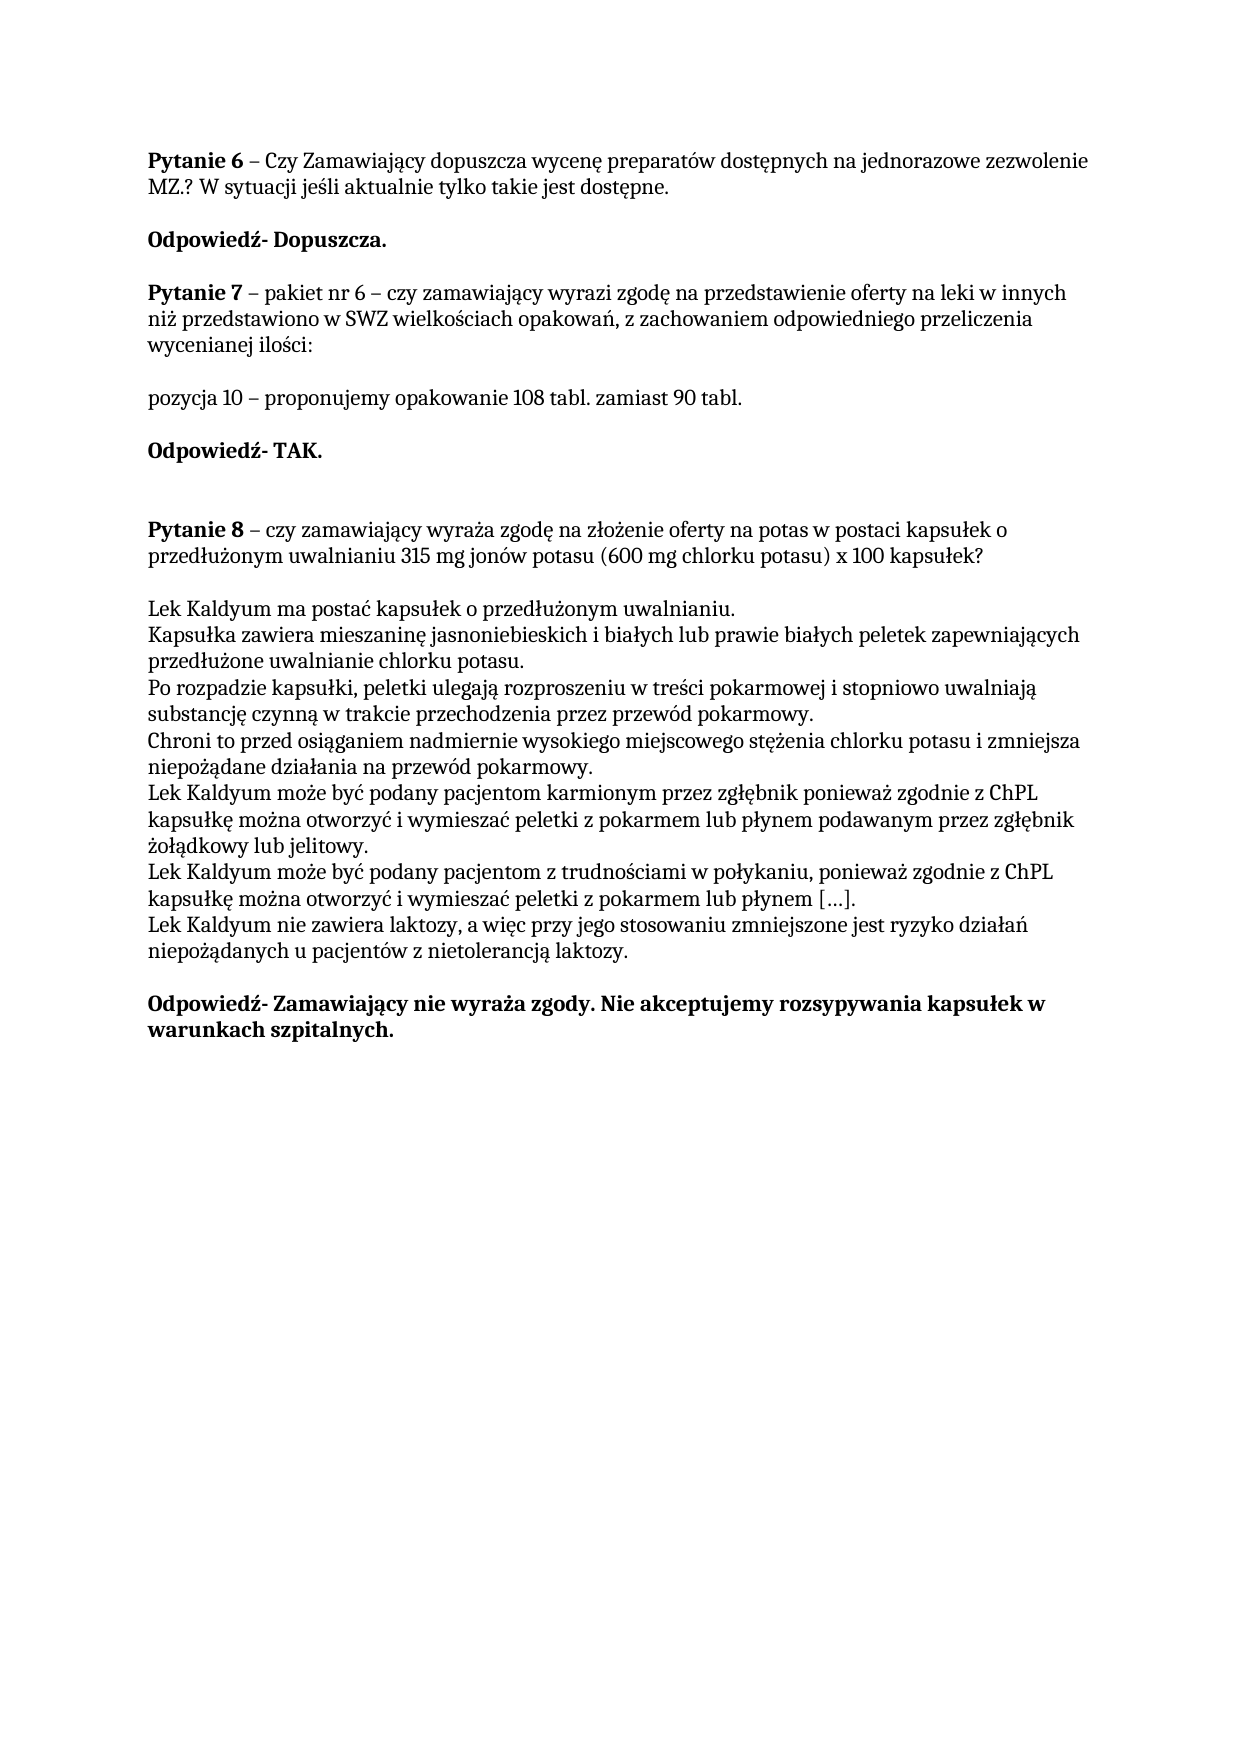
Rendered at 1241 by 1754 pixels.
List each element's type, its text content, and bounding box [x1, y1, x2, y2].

text Odpowiedź- Dopuszcza. [148, 227, 1093, 253]
text Lek Kaldyum ma postać kapsułek o przedłużonym uwalnianiu. Kapsułka zawiera mieszaninę jasnoniebieskich i białych lub prawie białych peletek zapewniających przedłużone uwalnianie chlorku potasu. Po rozpadzie kapsułki, peletki ulegają rozproszeniu w treści pokarmowej i stopniowo uwalniają substancję czynną w trakcie przechodzenia przez przewód pokarmowy. Chroni to przed osiąganiem nadmiernie wysokiego miejscowego stężenia chlorku potasu i zmniejsza niepożądane działania na przewód pokarmowy. Lek Kaldyum może być podany pacjentom karmionym przez zgłębnik ponieważ zgodnie z ChPL kapsułkę można otworzyć i wymieszać peletki z pokarmem lub płynem podawanym przez zgłębnik żołądkowy lub jelitowy. Lek Kaldyum może być podany pacjentom z trudnościami w połykaniu, ponieważ zgodnie z ChPL kapsułkę można otworzyć i wymieszać peletki z pokarmem lub płynem […]. Lek Kaldyum nie zawiera laktozy, a więc przy jego stosowaniu zmniejszone jest ryzyko działań niepożądanych u pacjentów z nietolerancją laktozy. [148, 596, 1093, 964]
text Pytanie 8 – czy zamawiający wyraża zgodę na złożenie oferty na potas w postaci kapsułek o przedłużonym uwalnianiu 315 mg jonów potasu (600 mg chlorku potasu) x 100 kapsułek? [148, 517, 1093, 569]
text Odpowiedź- Zamawiający nie wyraża zgody. Nie akceptujemy rozsypywania kapsułek w warunkach szpitalnych. [148, 991, 1093, 1044]
text Odpowiedź- TAK. [148, 437, 1093, 464]
text Pytanie 6 – Czy Zamawiający dopuszcza wycenę preparatów dostępnych na jednorazowe zezwolenie MZ.? W sytuacji jeśli aktualnie tylko takie jest dostępne. [148, 148, 1093, 200]
text pozycja 10 – proponujemy opakowanie 108 tabl. zamiast 90 tabl. [148, 385, 1093, 411]
text Pytanie 7 – pakiet nr 6 – czy zamawiający wyrazi zgodę na przedstawienie oferty na leki w innych niż przedstawiono w SWZ wielkościach opakowań, z zachowaniem odpowiedniego przeliczenia wycenianej ilości: [148, 279, 1093, 358]
